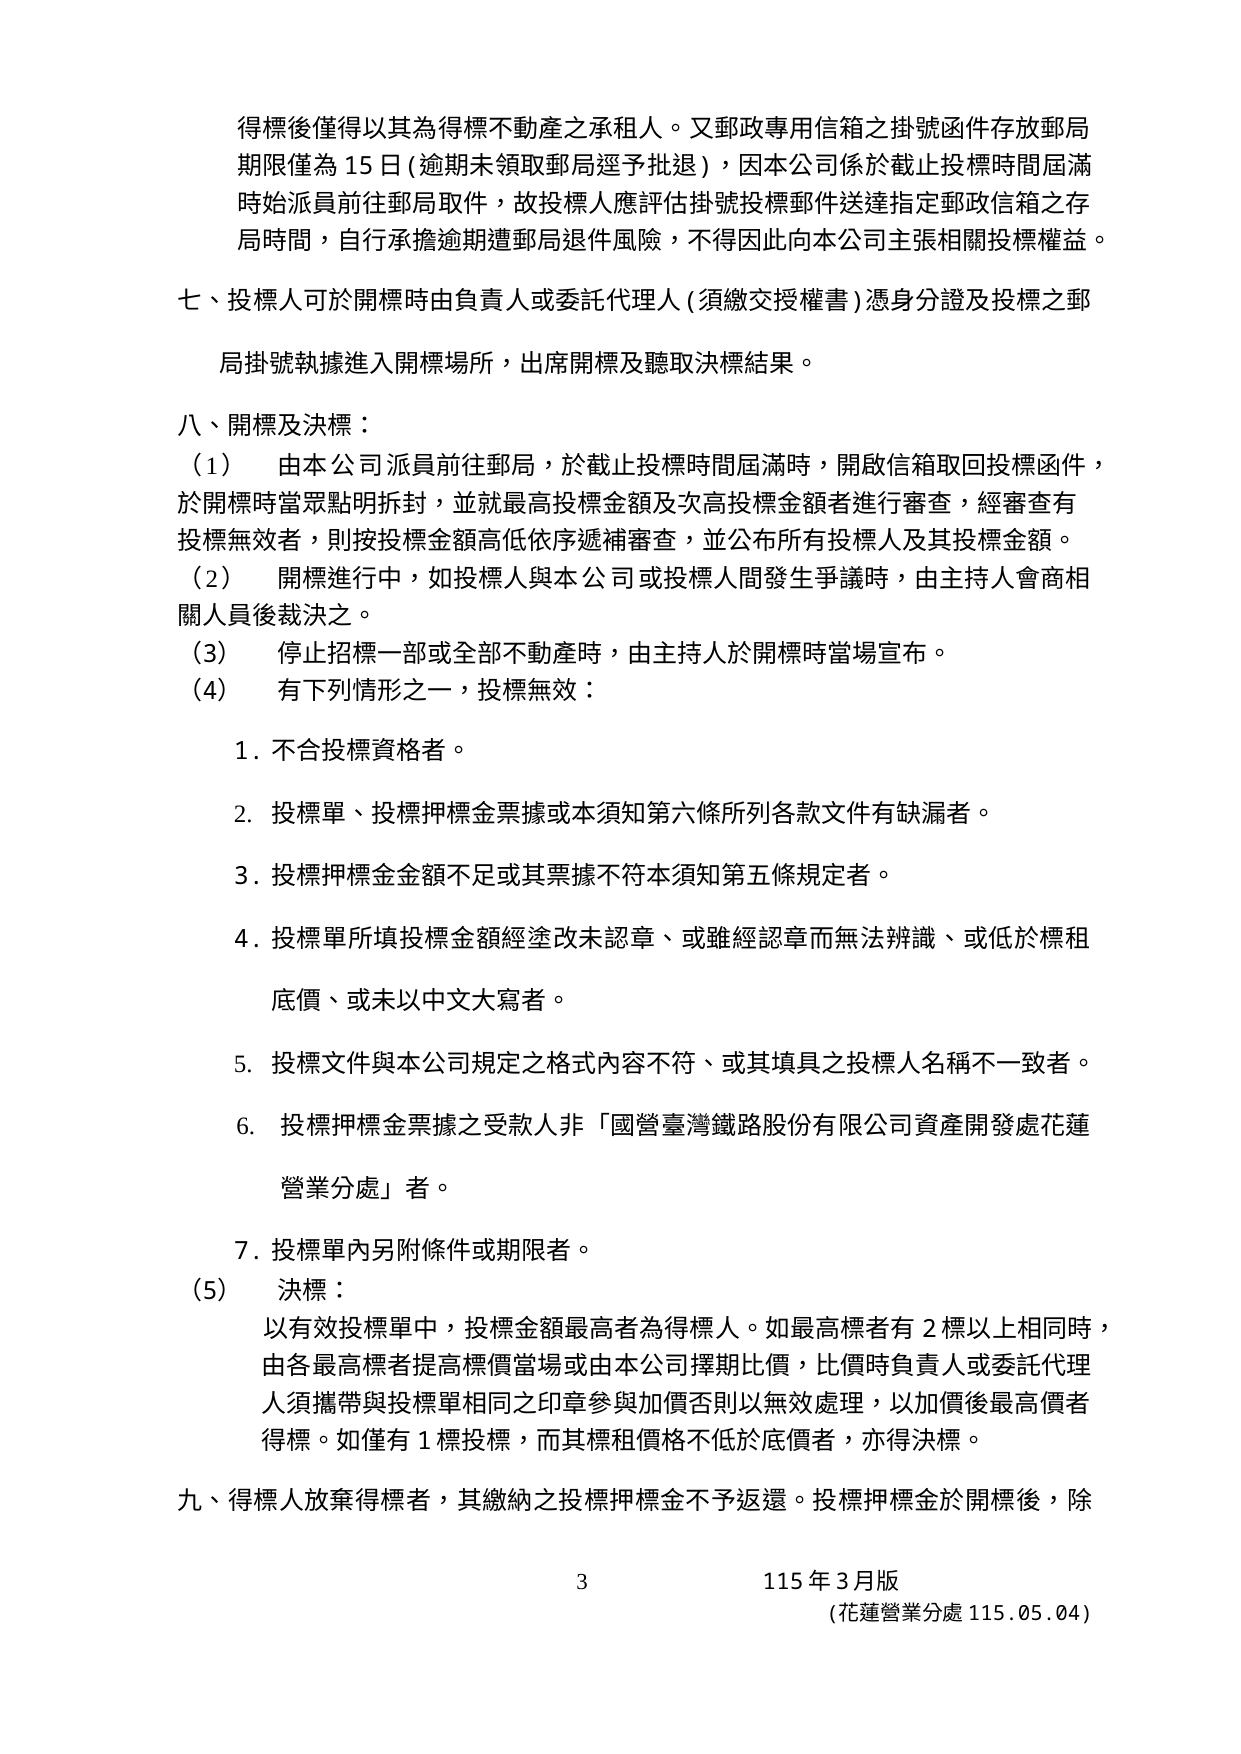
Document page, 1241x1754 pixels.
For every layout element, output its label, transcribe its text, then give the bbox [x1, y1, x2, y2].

list 不合投標資格者。 [233, 707, 1092, 769]
text 逾期寄達者，由投標人逕洽郵局辦理原件退還。投標人一經投標後，不得撤標；得標後僅得以其為得標不動產之承租人。又郵政專用信箱之掛號函件存放郵局期限僅為15日(逾期未領取郵局逕予批退)，因本公司係於截止投標時間屆滿時始派員前往郵局取件，故投標人應評估掛號投標郵件送達指定郵政信箱之存局時間，自行承擔逾期遭郵局退件風險，不得因此向本公司主張相關投標權益。 [236, 107, 1092, 257]
list 投標單內另附條件或期限者。 [233, 1207, 1092, 1269]
list 投標押標金金額不足或其票據不符本須知第五條規定者。 [233, 832, 1092, 894]
list 投標文件與本公司規定之格式內容不符、或其填具之投標人名稱不一致者。 [233, 1019, 1092, 1082]
list 投標單所填投標金額經塗改未認章、或雖經認章而無法辨識、或低於標租底價、或未以中文大寫者。 [233, 894, 1092, 1019]
list 停止招標一部或全部不動產時，由主持人於開標時當場宣布。 [177, 632, 1090, 669]
text 以有效投標單中，投標金額最高者為得標人。如最高標者有2標以上相同時，由各最高標者提高標價當場或由本公司擇期比價，比價時負責人或委託代理人須攜帶與投標單相同之印章參與加價否則以無效處理，以加價後最高價者得標。如僅有1標投標，而其標租價格不低於底價者，亦得決標。 [262, 1307, 1092, 1457]
list 有下列情形之一，投標無效： [177, 669, 1090, 707]
list 投標單、投標押標金票據或本須知第六條所列各款文件有缺漏者。 [233, 769, 1092, 832]
text 九、得標人放棄得標者，其繳納之投標押標金不予返還。投標押標金於開標後，除 [177, 1457, 1092, 1519]
list 由本公司派員前往郵局，於截止投標時間屆滿時，開啟信箱取回投標函件，於開標時當眾點明拆封，並就最高投標金額及次高投標金額者進行審查，經審查有投標無效者，則按投標金額高低依序遞補審查，並公布所有投標人及其投標金額。 [177, 444, 1090, 557]
list 開標進行中，如投標人與本公司或投標人間發生爭議時，由主持人會商相關人員後裁決之。 [177, 557, 1090, 632]
list 決標： [177, 1269, 1090, 1307]
list 投標押標金票據之受款人非「國營臺灣鐵路股份有限公司資產開發處花蓮營業分處」者。 [236, 1082, 1092, 1207]
text 七、投標人可於開標時由負責人或委託代理人(須繳交授權書)憑身分證及投標之郵局掛號執據進入開標場所，出席開標及聽取決標結果。 [177, 257, 1092, 382]
text 八、開標及決標： [177, 382, 1092, 444]
